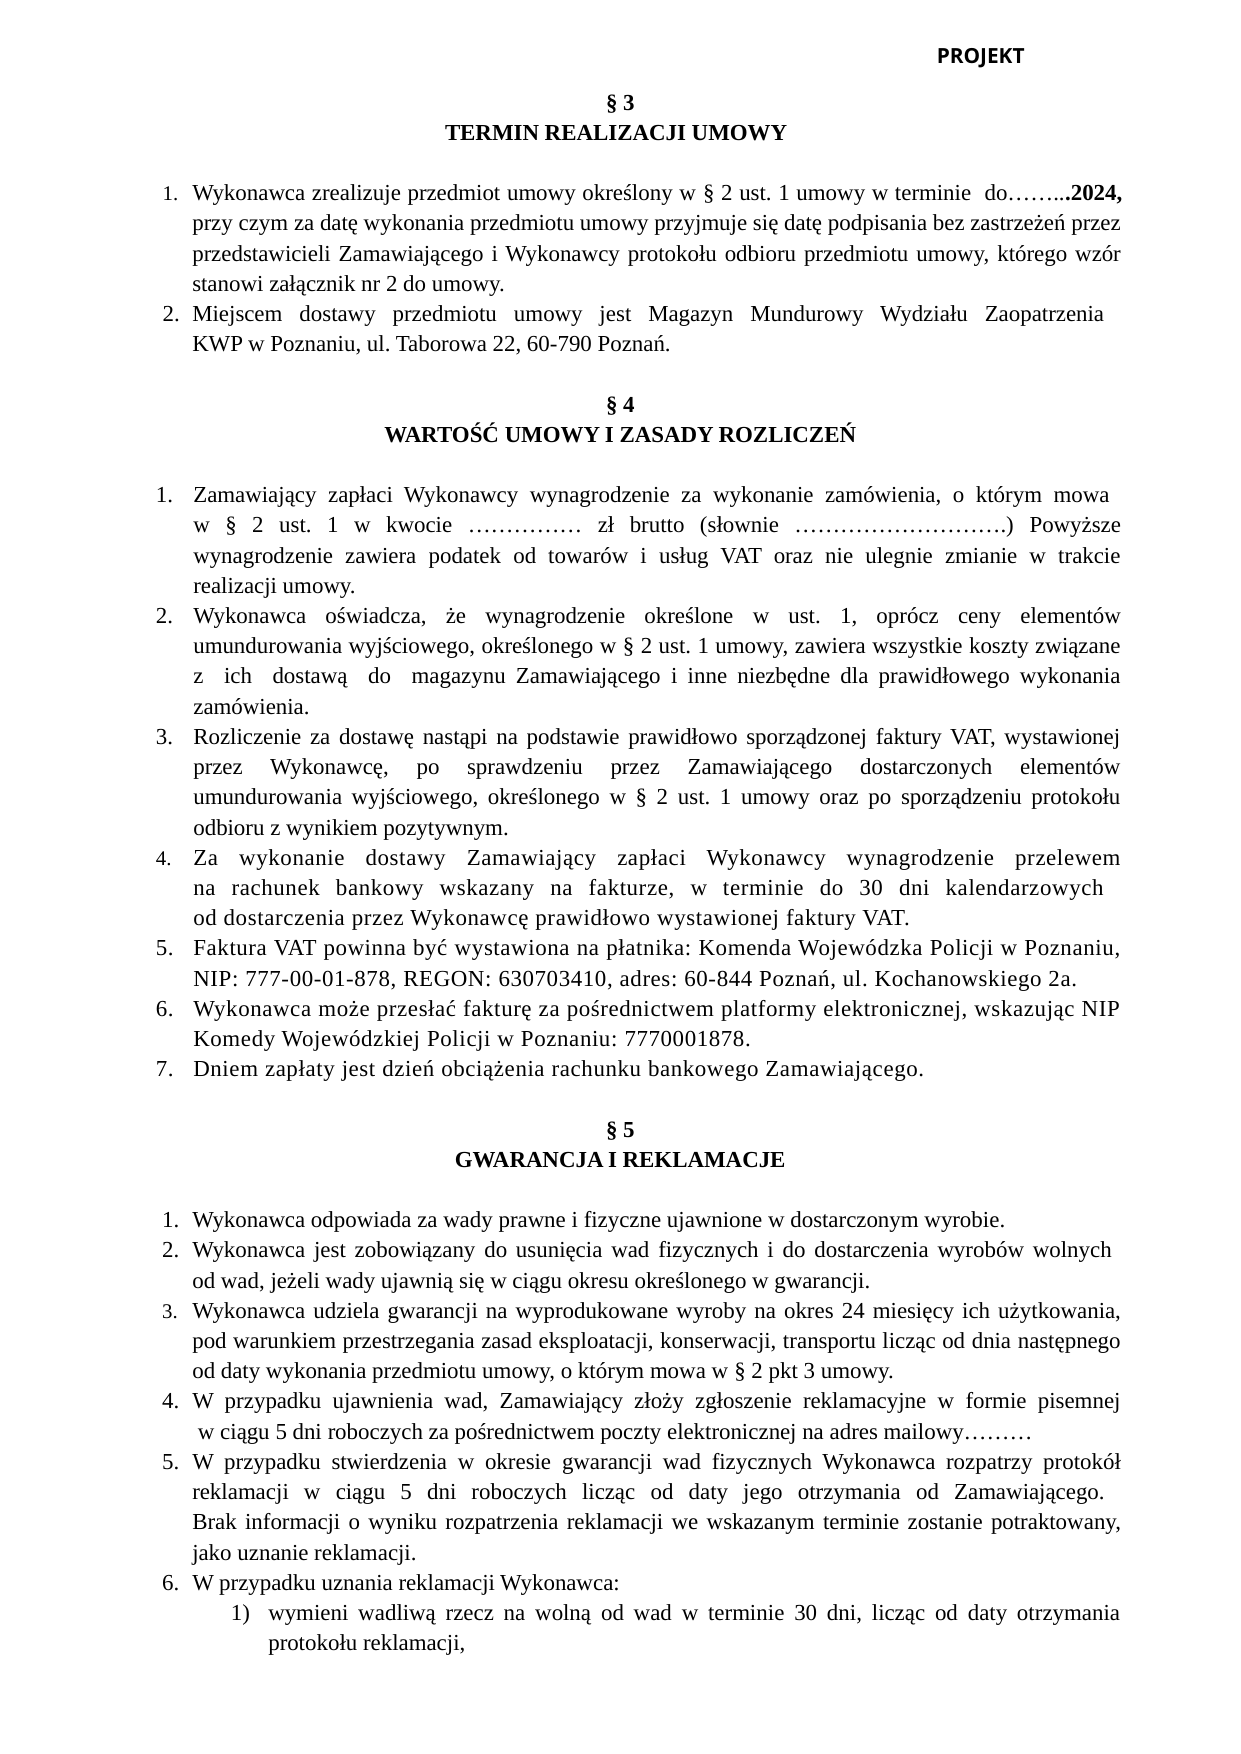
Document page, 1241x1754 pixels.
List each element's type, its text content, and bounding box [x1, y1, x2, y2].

list wymieni wadliwą rzecz na wolną od wad w terminie 30 dni, licząc od daty otrzymania protokołu reklamacji, [231, 1599, 1122, 1656]
list Wykonawca zrealizuje przedmiot umowy określony w § 2 ust. 1 umowy w terminie do……...2024, przy czym za datę wykonania przedmiotu umowy przyjmuje się datę podpisania bez zastrzeżeń przez przedstawicieli Zamawiającego i Wykonawcy protokołu odbioru przedmiotu umowy, którego wzór stanowi załącznik nr 2 do umowy. [162, 179, 1122, 296]
list W przypadku uznania reklamacji Wykonawca: [162, 1569, 1122, 1595]
text § 4 [118, 391, 1122, 417]
list Miejscem dostawy przedmiotu umowy jest Magazyn Mundurowy Wydziału Zaopatrzenia KWP w Poznaniu, ul. Taborowa 22, 60-790 Poznań. [162, 300, 1122, 357]
text WARTOŚĆ UMOWY I ZASADY ROZLICZEŃ [118, 421, 1122, 447]
list Wykonawca jest zobowiązany do usunięcia wad fizycznych i do dostarczenia wyrobów wolnych od wad, jeżeli wady ujawnią się w ciągu okresu określonego w gwarancji. [162, 1237, 1122, 1293]
list W przypadku ujawnienia wad, Zamawiający złoży zgłoszenie reklamacyjne w formie pisemnej w ciągu 5 dni roboczych za pośrednictwem poczty elektronicznej na adres mailowy……… [162, 1388, 1122, 1444]
list Dniem zapłaty jest dzień obciążenia rachunku bankowego Zamawiającego. [156, 1055, 1122, 1082]
list Za wykonanie dostawy Zamawiający zapłaci Wykonawcy wynagrodzenie przelewem na rachunek bankowy wskazany na fakturze, w terminie do 30 dni kalendarzowych od dostarczenia przez Wykonawcę prawidłowo wystawionej faktury VAT. [156, 844, 1122, 931]
list W przypadku stwierdzenia w okresie gwarancji wad fizycznych Wykonawca rozpatrzy protokół reklamacji w ciągu 5 dni roboczych licząc od daty jego otrzymania od Zamawiającego. Brak informacji o wyniku rozpatrzenia reklamacji we wskazanym terminie zostanie potraktowany, jako uznanie reklamacji. [162, 1448, 1122, 1565]
list Rozliczenie za dostawę nastąpi na podstawie prawidłowo sporządzonej faktury VAT, wystawionej przez Wykonawcę, po sprawdzeniu przez Zamawiającego dostarczonych elementów umundurowania wyjściowego, określonego w § 2 ust. 1 umowy oraz po sporządzeniu protokołu odbioru z wynikiem pozytywnym. [156, 723, 1122, 840]
text § 5 [118, 1116, 1122, 1142]
list Wykonawca może przesłać fakturę za pośrednictwem platformy elektronicznej, wskazując NIP Komedy Wojewódzkiej Policji w Poznaniu: 7770001878. [156, 995, 1122, 1051]
text § 3 [118, 89, 1122, 115]
list Wykonawca oświadcza, że wynagrodzenie określone w ust. 1, oprócz ceny elementów umundurowania wyjściowego, określonego w § 2 ust. 1 umowy, zawiera wszystkie koszty związane z ich dostawą do magazynu Zamawiającego i inne niezbędne dla prawidłowego wykonania zamówienia. [156, 602, 1122, 719]
list Wykonawca udziela gwarancji na wyprodukowane wyroby na okres 24 miesięcy ich użytkowania, pod warunkiem przestrzegania zasad eksploatacji, konserwacji, transportu licząc od dnia następnego od daty wykonania przedmiotu umowy, o którym mowa w § 2 pkt 3 umowy. [162, 1297, 1122, 1384]
list Zamawiający zapłaci Wykonawcy wynagrodzenie za wykonanie zamówienia, o którym mowa w § 2 ust. 1 w kwocie …………… zł brutto (słownie ……………………….) Powyższe wynagrodzenie zawiera podatek od towarów i usług VAT oraz nie ulegnie zmianie w trakcie realizacji umowy. [156, 481, 1122, 598]
list Wykonawca odpowiada za wady prawne i fizyczne ujawnione w dostarczonym wyrobie. [162, 1206, 1122, 1233]
text GWARANCJA I REKLAMACJE [118, 1146, 1122, 1172]
text TERMIN REALIZACJI UMOWY [118, 119, 1122, 145]
list Faktura VAT powinna być wystawiona na płatnika: Komenda Wojewódzka Policji w Poznaniu, NIP: 777-00-01-878, REGON: 630703410, adres: 60-844 Poznań, ul. Kochanowskiego 2a. [156, 934, 1122, 991]
